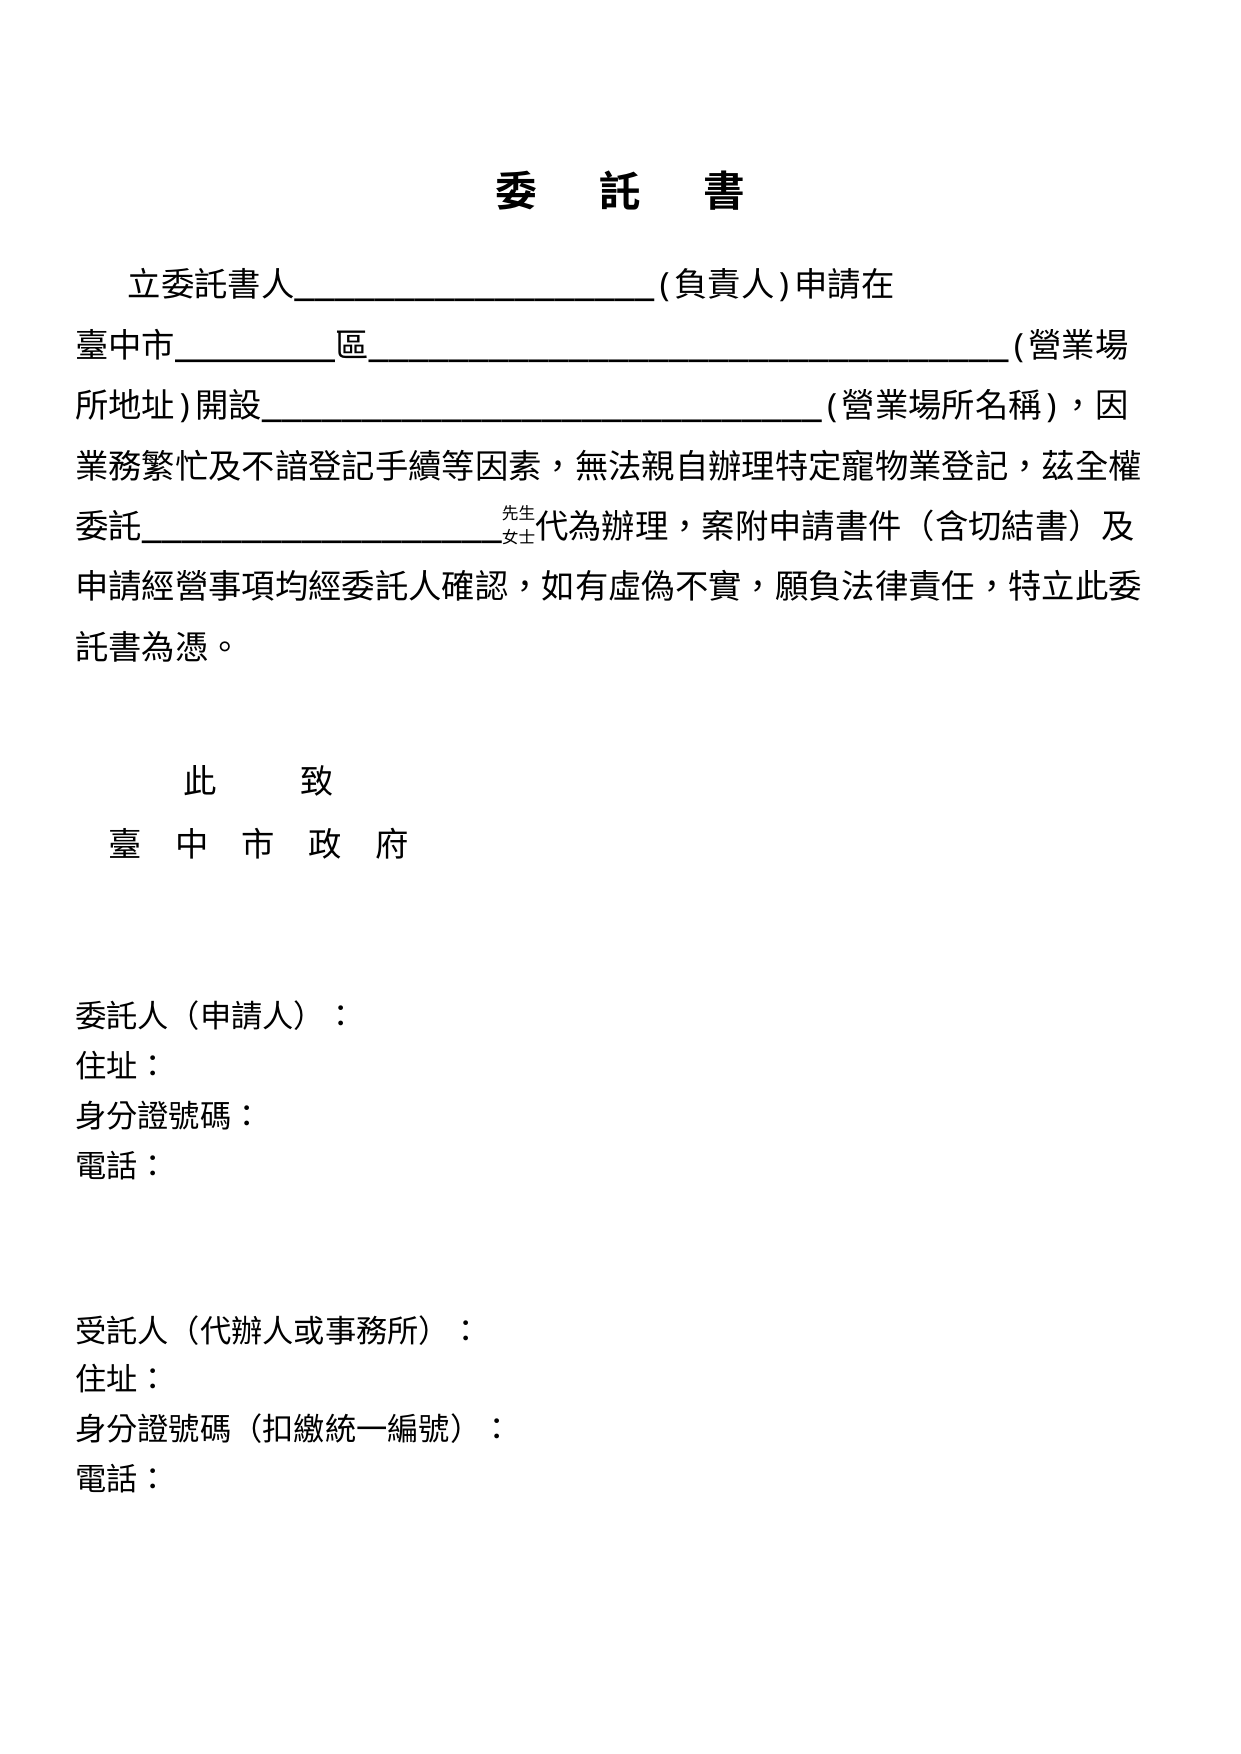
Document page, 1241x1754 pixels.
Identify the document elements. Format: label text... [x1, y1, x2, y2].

text 委託人（申請人）： [75, 987, 1165, 1037]
text 此 致 [75, 737, 1165, 800]
text 住址： [75, 1037, 1165, 1087]
text 身分證號碼（扣繳統一編號）： [75, 1400, 1165, 1450]
text 受託人（代辦人或事務所）： [75, 1287, 1165, 1350]
text 立委託書人__________________(負責人)申請在 [75, 258, 1157, 307]
text 住址： [75, 1350, 1165, 1400]
text 臺 中 市 政 府 [75, 800, 1165, 862]
text 電話： [75, 1137, 1165, 1187]
text 臺中市________區________________________________(營業場所地址)開設____________________________(營業場所名稱)，因業務繁忙及不諳登記手續等因素，無法親自辦理特定寵物業登記，茲全權委託__________________先生女士代為辦理，案附申請書件（含切結書）及申請經營事項均經委託人確認，如有虛偽不實，願負法律責任，特立此委託書為憑。 [75, 319, 1157, 669]
text 電話： [75, 1450, 1165, 1500]
text 委 託 書 [75, 158, 1165, 218]
text 身分證號碼： [75, 1087, 1165, 1137]
